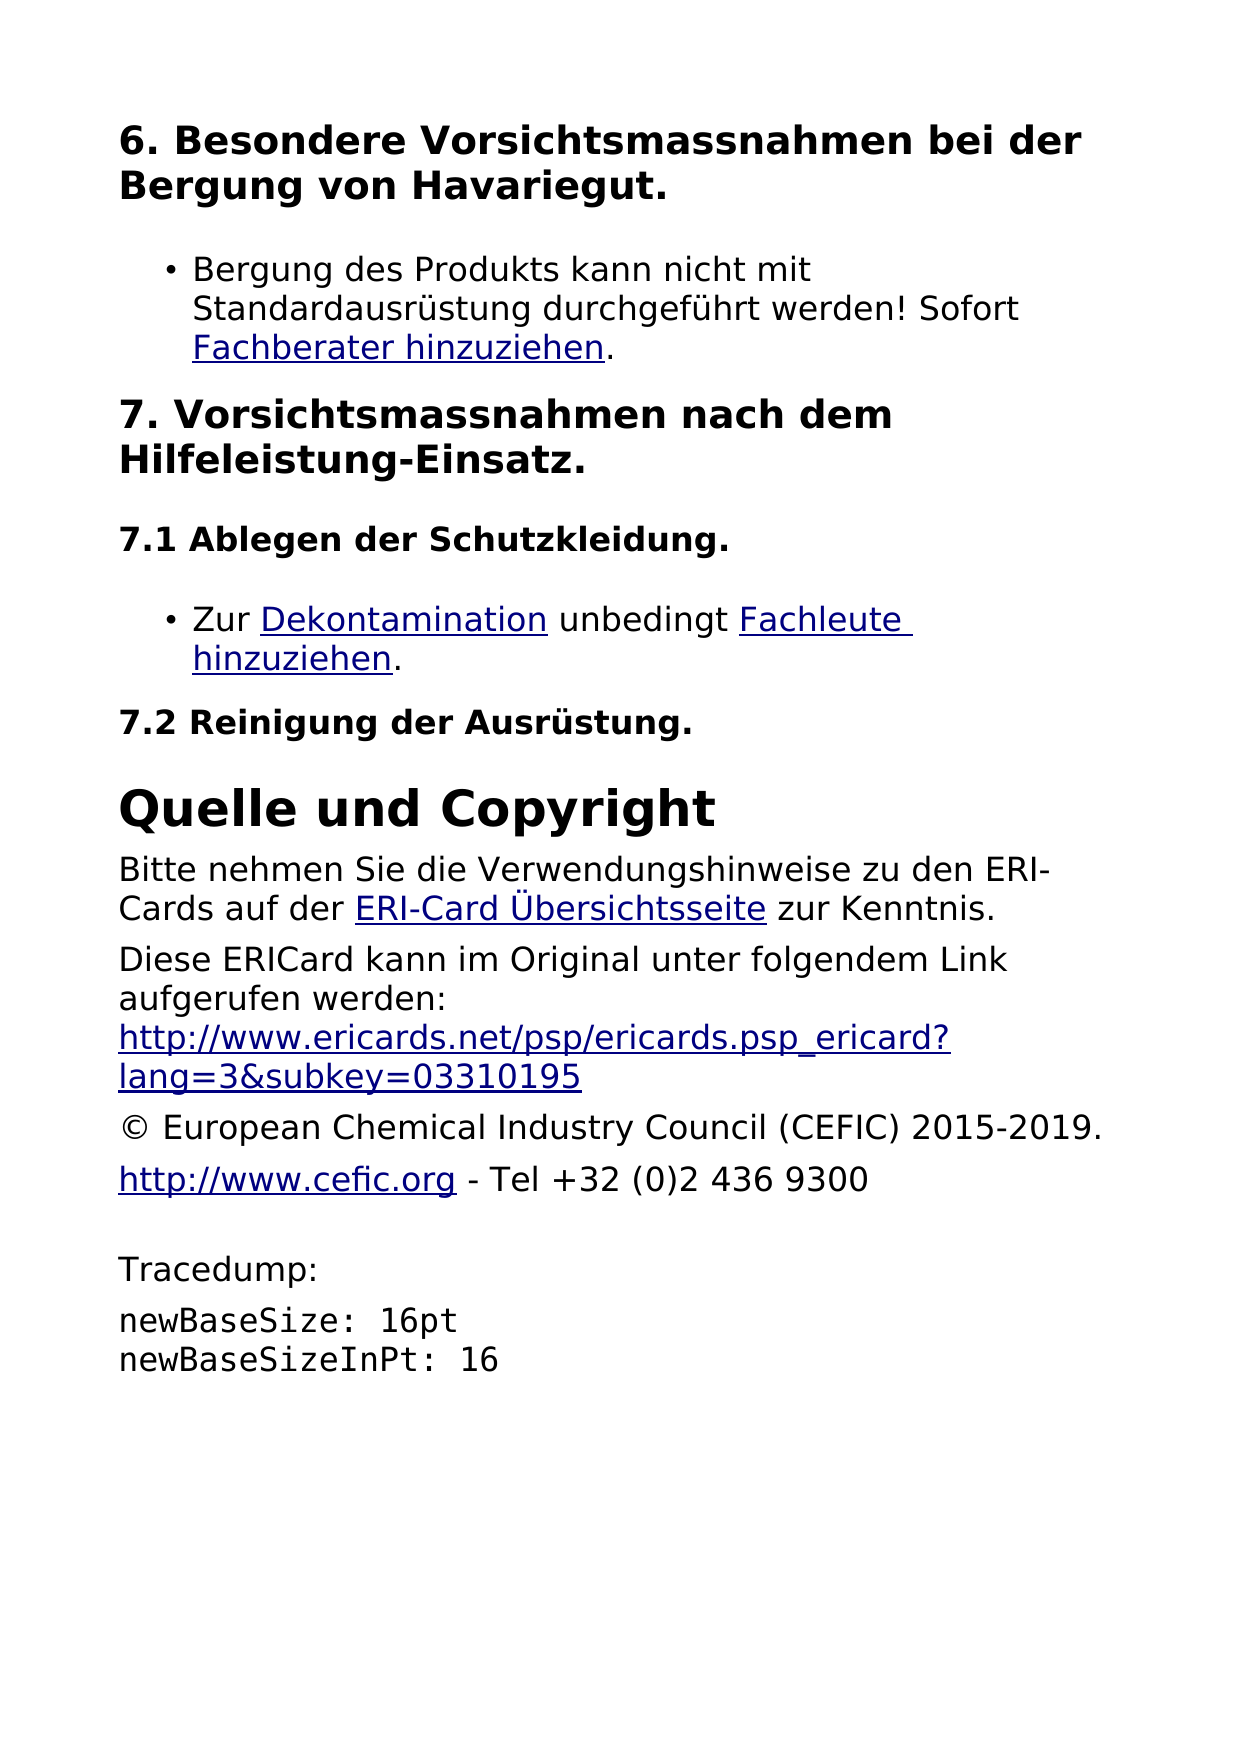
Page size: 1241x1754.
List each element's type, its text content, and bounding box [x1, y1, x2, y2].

list Zur Dekontamination unbedingt Fachleute hinzuziehen. [177, 601, 1122, 678]
subtitle 7.2 Reinigung der Ausrüstung. [118, 703, 1122, 742]
list Bergung des Produkts kann nicht mit Standardausrüstung durchgeführt werden! Sofort Fachberater hinzuziehen. [177, 251, 1122, 367]
subtitle 7.1 Ablegen der Schutzkleidung. [118, 520, 1122, 559]
text Tracedump: [118, 1211, 1122, 1289]
subtitle 6. Besondere Vorsichtsmassnahmen bei der Bergung von Havariegut. [118, 118, 1122, 208]
text Bitte nehmen Sie die Verwendungshinweise zu den ERI-Cards auf der ERI-Card Übersichtsseite zur Kenntnis. [118, 851, 1122, 928]
text newBaseSize: 16pt newBaseSizeInPt: 16 [118, 1302, 1122, 1379]
text © European Chemical Industry Council (CEFIC) 2015-2019. [118, 1109, 1122, 1148]
subtitle 7. Vorsichtsmassnahmen nach dem Hilfeleistung-Einsatz. [118, 392, 1122, 482]
text http://www.cefic.org - Tel +32 (0)2 436 9300 [118, 1160, 1122, 1199]
text Diese ERICard kann im Original unter folgendem Link aufgerufen werden: http://www.ericards.net/psp/ericards.psp_ericard?lang=3&subkey=03310195 [118, 941, 1122, 1096]
subtitle Quelle und Copyright [118, 780, 1122, 838]
